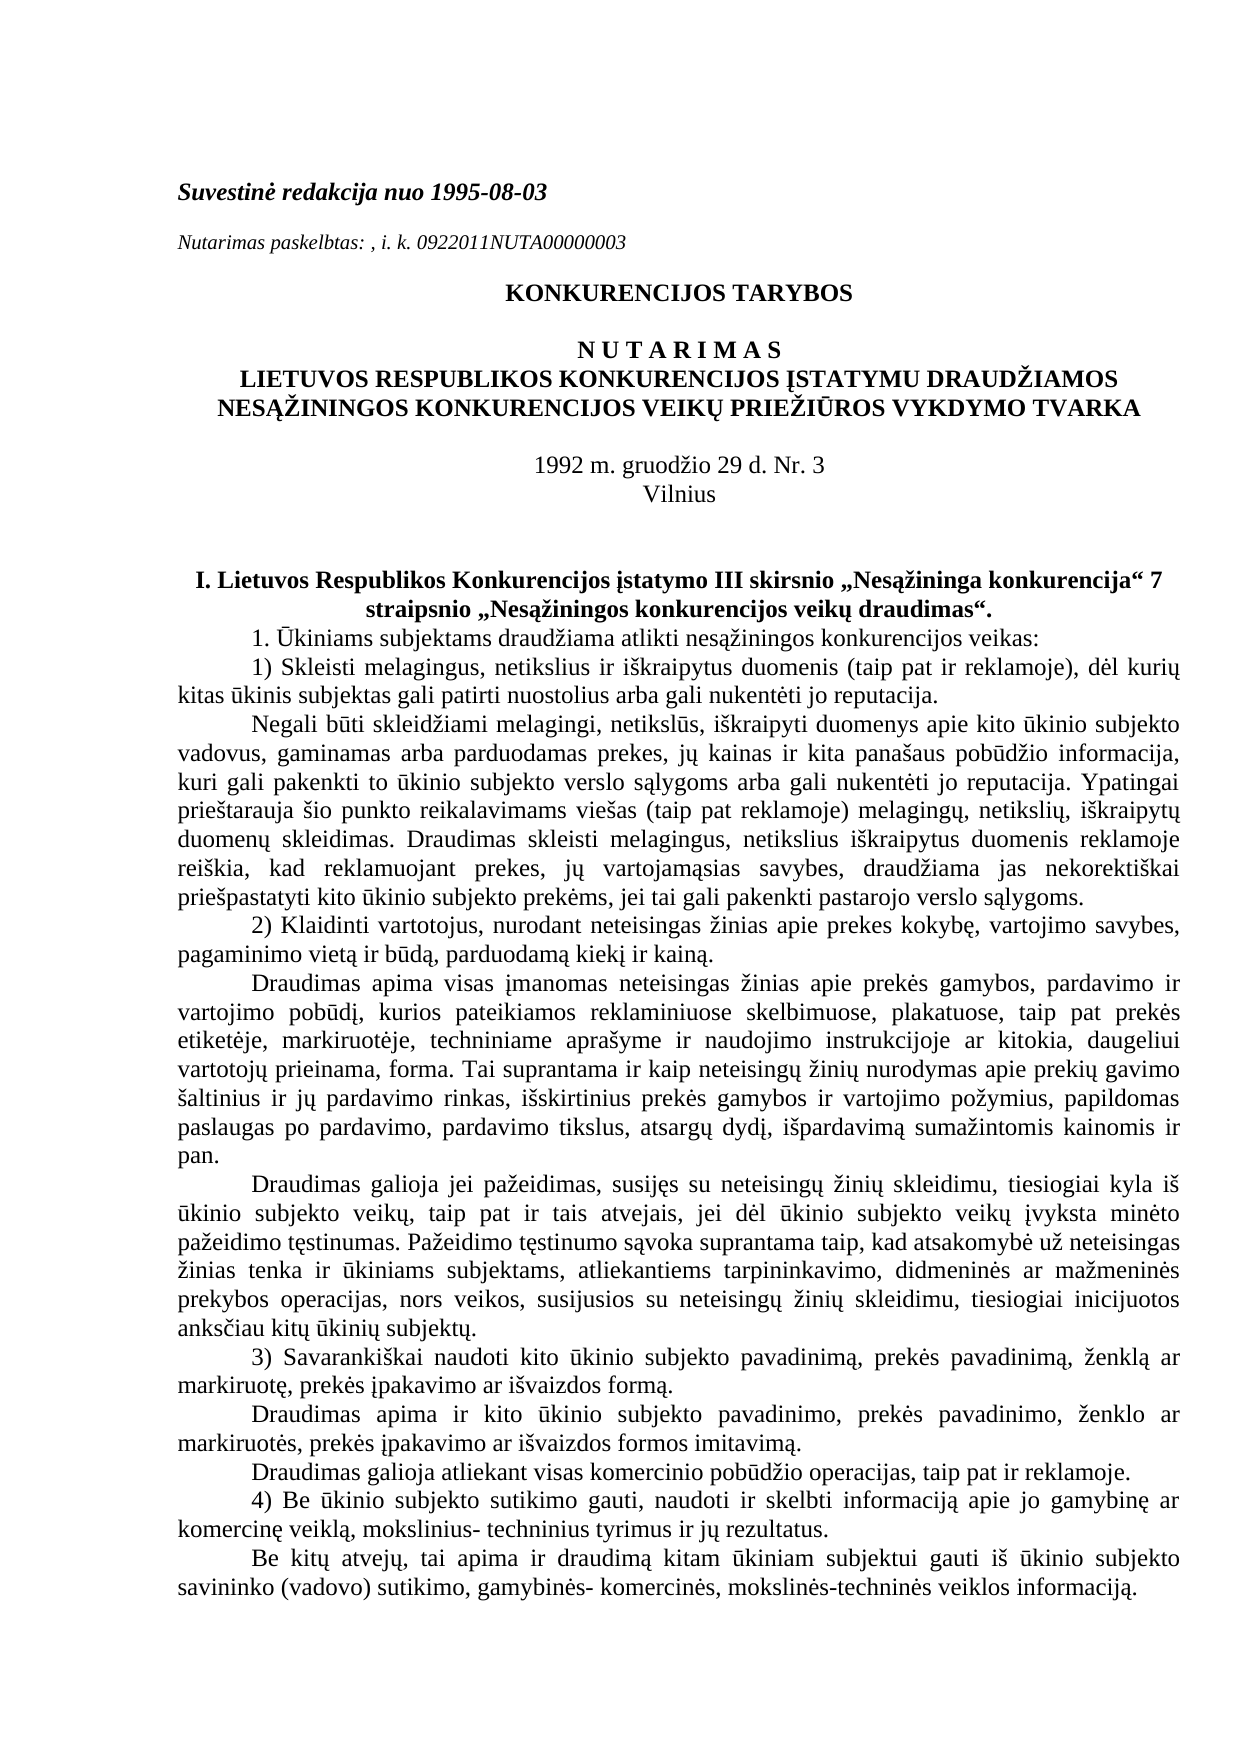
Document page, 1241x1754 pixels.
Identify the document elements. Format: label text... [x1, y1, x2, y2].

text 1. Ūkiniams subjektams draudžiama atlikti nesąžiningos konkurencijos veikas: [177, 623, 1181, 652]
text Nutarimas paskelbtas: , i. k. 0922011NUTA00000003 [177, 230, 1181, 254]
text 1992 m. gruodžio 29 d. Nr. 3 [177, 451, 1181, 479]
text Suvestinė redakcija nuo 1995-08-03 [177, 177, 1181, 206]
text LIETUVOS RESPUBLIKOS KONKURENCIJOS ĮSTATYMU DRAUDŽIAMOS NESĄŽININGOS KONKURENCIJOS VEIKŲ PRIEŽIŪROS VYKDYMO TVARKA [177, 364, 1181, 422]
text Negali būti skleidžiami melagingi, netikslūs, iškraipyti duomenys apie kito ūkinio subjekto vadovus, gaminamas arba parduodamas prekes, jų kainas ir kita panašaus pobūdžio informacija, kuri gali pakenkti to ūkinio subjekto verslo sąlygoms arba gali nukentėti jo reputacija. Ypatingai prieštarauja šio punkto reikalavimams viešas (taip pat reklamoje) melagingų, netikslių, iškraipytų duomenų skleidimas. Draudimas skleisti melagingus, netikslius iškraipytus duomenis reklamoje reiškia, kad reklamuojant prekes, jų vartojamąsias savybes, draudžiama jas nekorektiškai priešpastatyti kito ūkinio subjekto prekėms, jei tai gali pakenkti pastarojo verslo sąlygoms. [177, 709, 1181, 911]
text 3) Savarankiškai naudoti kito ūkinio subjekto pavadinimą, prekės pavadinimą, ženklą ar markiruotę, prekės įpakavimo ar išvaizdos formą. [177, 1342, 1181, 1399]
text Vilnius [177, 479, 1181, 508]
text 2) Klaidinti vartotojus, nurodant neteisingas žinias apie prekes kokybę, vartojimo savybes, pagaminimo vietą ir būdą, parduodamą kiekį ir kainą. [177, 911, 1181, 968]
text N U T A R I M A S [177, 336, 1181, 364]
text 1) Skleisti melagingus, netikslius ir iškraipytus duomenis (taip pat ir reklamoje), dėl kurių kitas ūkinis subjektas gali patirti nuostolius arba gali nukentėti jo reputacija. [177, 652, 1181, 709]
text Draudimas galioja atliekant visas komercinio pobūdžio operacijas, taip pat ir reklamoje. [177, 1457, 1181, 1486]
text Draudimas galioja jei pažeidimas, susijęs su neteisingų žinių skleidimu, tiesiogiai kyla iš ūkinio subjekto veikų, taip pat ir tais atvejais, jei dėl ūkinio subjekto veikų įvyksta minėto pažeidimo tęstinumas. Pažeidimo tęstinumo sąvoka suprantama taip, kad atsakomybė už neteisingas žinias tenka ir ūkiniams subjektams, atliekantiems tarpininkavimo, didmeninės ar mažmeninės prekybos operacijas, nors veikos, susijusios su neteisingų žinių skleidimu, tiesiogiai inicijuotos anksčiau kitų ūkinių subjektų. [177, 1169, 1181, 1342]
text 4) Be ūkinio subjekto sutikimo gauti, naudoti ir skelbti informaciją apie jo gamybinę ar komercinę veiklą, mokslinius- techninius tyrimus ir jų rezultatus. [177, 1486, 1181, 1543]
text Draudimas apima ir kito ūkinio subjekto pavadinimo, prekės pavadinimo, ženklo ar markiruotės, prekės įpakavimo ar išvaizdos formos imitavimą. [177, 1399, 1181, 1457]
text I. Lietuvos Respublikos Konkurencijos įstatymo III skirsnio „Nesąžininga konkurencija“ 7 straipsnio „Nesąžiningos konkurencijos veikų draudimas“. [177, 566, 1181, 623]
text KONKURENCIJOS TARYBOS [177, 278, 1181, 307]
text Be kitų atvejų, tai apima ir draudimą kitam ūkiniam subjektui gauti iš ūkinio subjekto savininko (vadovo) sutikimo, gamybinės- komercinės, mokslinės-techninės veiklos informaciją. [177, 1543, 1181, 1601]
text Draudimas apima visas įmanomas neteisingas žinias apie prekės gamybos, pardavimo ir vartojimo pobūdį, kurios pateikiamos reklaminiuose skelbimuose, plakatuose, taip pat prekės etiketėje, markiruotėje, techniniame aprašyme ir naudojimo instrukcijoje ar kitokia, daugeliui vartotojų prieinama, forma. Tai suprantama ir kaip neteisingų žinių nurodymas apie prekių gavimo šaltinius ir jų pardavimo rinkas, išskirtinius prekės gamybos ir vartojimo požymius, papildomas paslaugas po pardavimo, pardavimo tikslus, atsargų dydį, išpardavimą sumažintomis kainomis ir pan. [177, 968, 1181, 1169]
